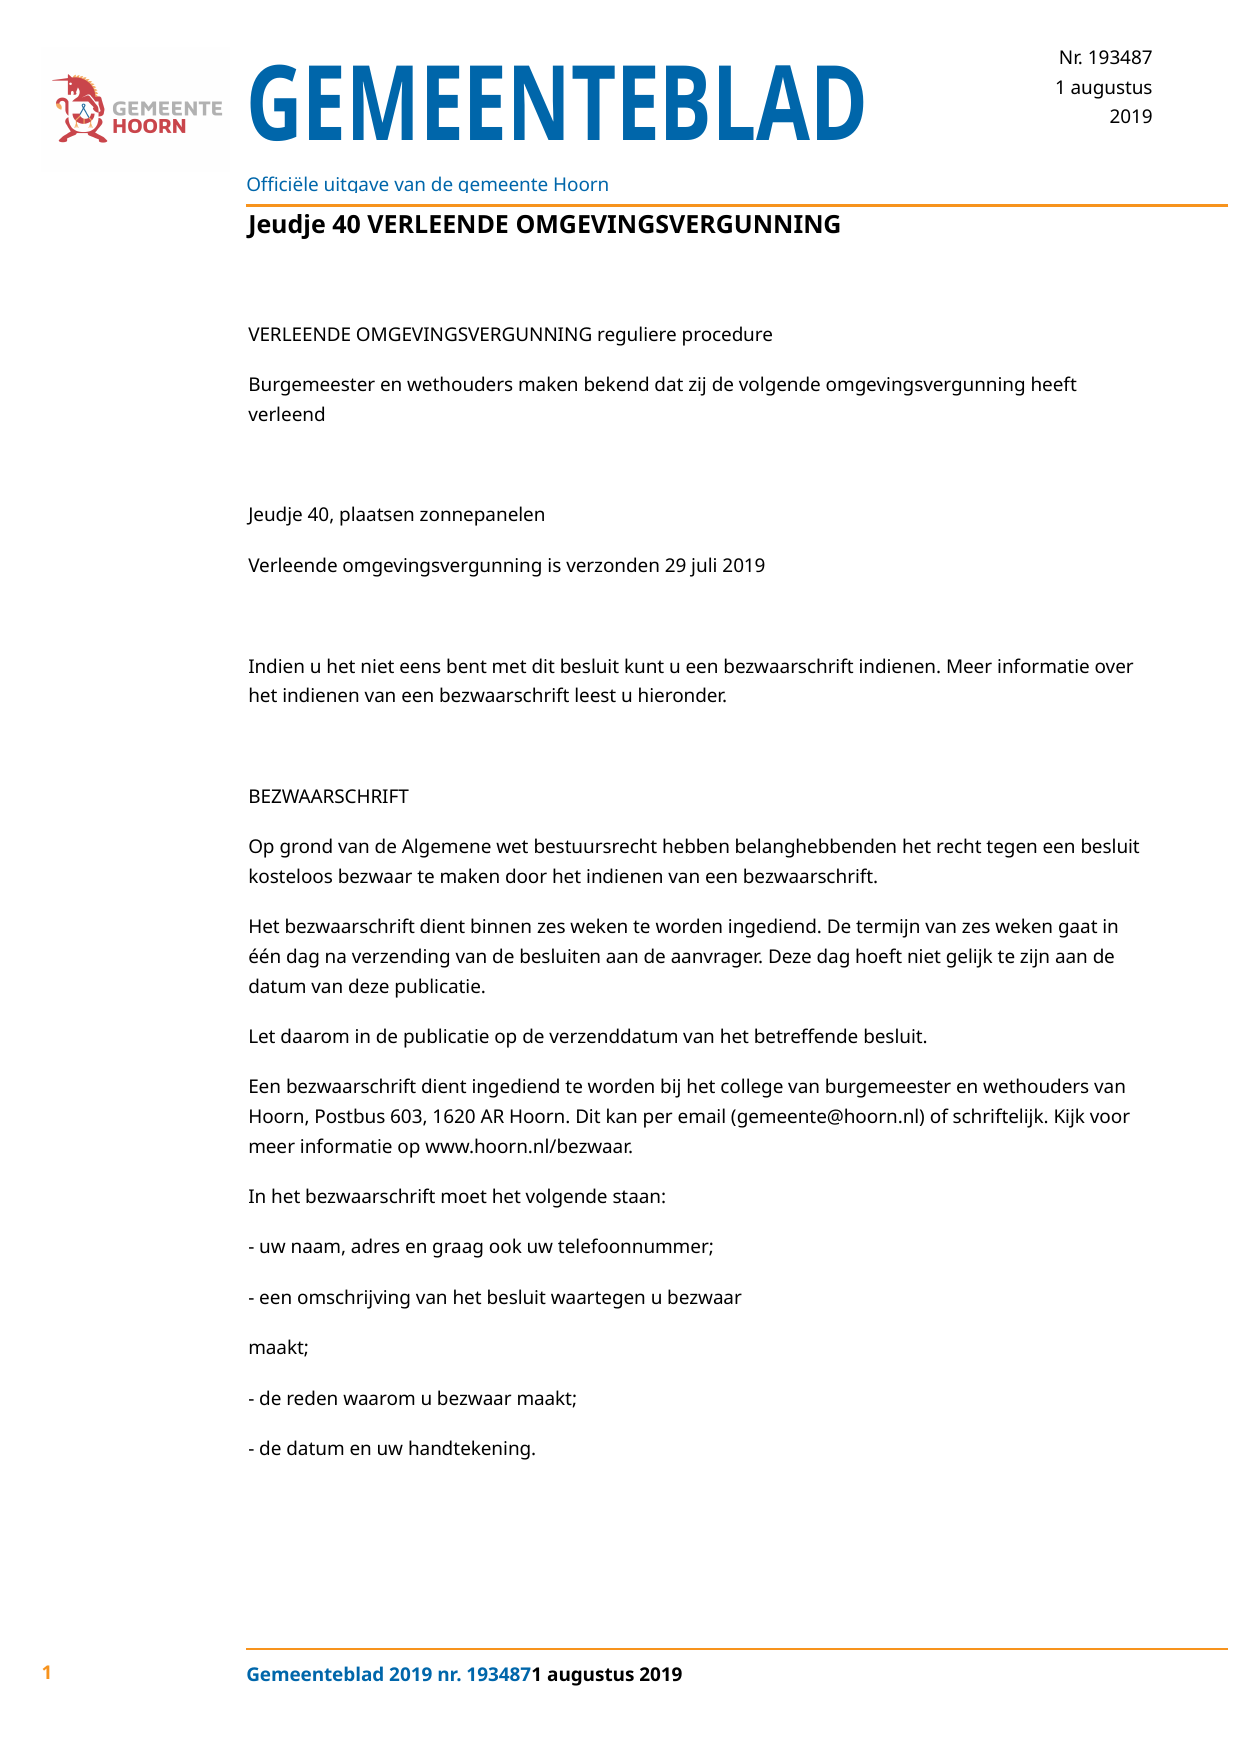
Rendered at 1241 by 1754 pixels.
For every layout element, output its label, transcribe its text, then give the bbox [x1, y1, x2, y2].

picture [41, 47, 231, 172]
text Indien u het niet eens bent met dit besluit kunt u een bezwaarschrift indienen. Meer informatie over het indienen van een bezwaarschrift leest u hieronder. [248, 653, 1152, 708]
text Een bezwaarschrift dient ingediend te worden bij het college van burgemeester en wethouders van Hoorn, Postbus 603, 1620 AR Hoorn. Dit kan per email (gemeente@hoorn.nl) of schriftelijk. Kijk voor meer informatie op www.hoorn.nl/bezwaar. [248, 1074, 1152, 1158]
text Burgemeester en wethouders maken bekend dat zij de volgende omgevingsvergunning heeft verleend [248, 371, 1152, 426]
text VERLEENDE OMGEVINGSVERGUNNING reguliere procedure [248, 321, 1152, 346]
text - een omschrijving van het besluit waartegen u bezwaar [248, 1284, 1152, 1310]
text Het bezwaarschrift dient binnen zes weken te worden ingediend. De termijn van zes weken gaat in één dag na verzending van de besluiten aan de aanvrager. Deze dag hoeft niet gelijk te zijn aan de datum van deze publicatie. [248, 914, 1152, 998]
text Jeudje 40 VERLEENDE OMGEVINGSVERGUNNING [248, 207, 1152, 241]
text maakt; [248, 1334, 1152, 1360]
text In het bezwaarschrift moet het volgende staan: [248, 1183, 1152, 1209]
text - uw naam, adres en graag ook uw telefoonnummer; [248, 1234, 1152, 1259]
text BEZWAARSCHRIFT [248, 783, 1152, 809]
text Verleende omgevingsvergunning is verzonden 29 juli 2019 [248, 552, 1152, 578]
text - de reden waarom u bezwaar maakt; [248, 1385, 1152, 1411]
text Jeudje 40, plaatsen zonnepanelen [248, 502, 1152, 527]
text Op grond van de Algemene wet bestuursrecht hebben belanghebbenden het recht tegen een besluit kosteloos bezwaar te maken door het indienen van een bezwaarschrift. [248, 834, 1152, 889]
text Let daarom in de publicatie op de verzenddatum van het betreffende besluit. [248, 1023, 1152, 1049]
text - de datum en uw handtekening. [248, 1435, 1152, 1461]
